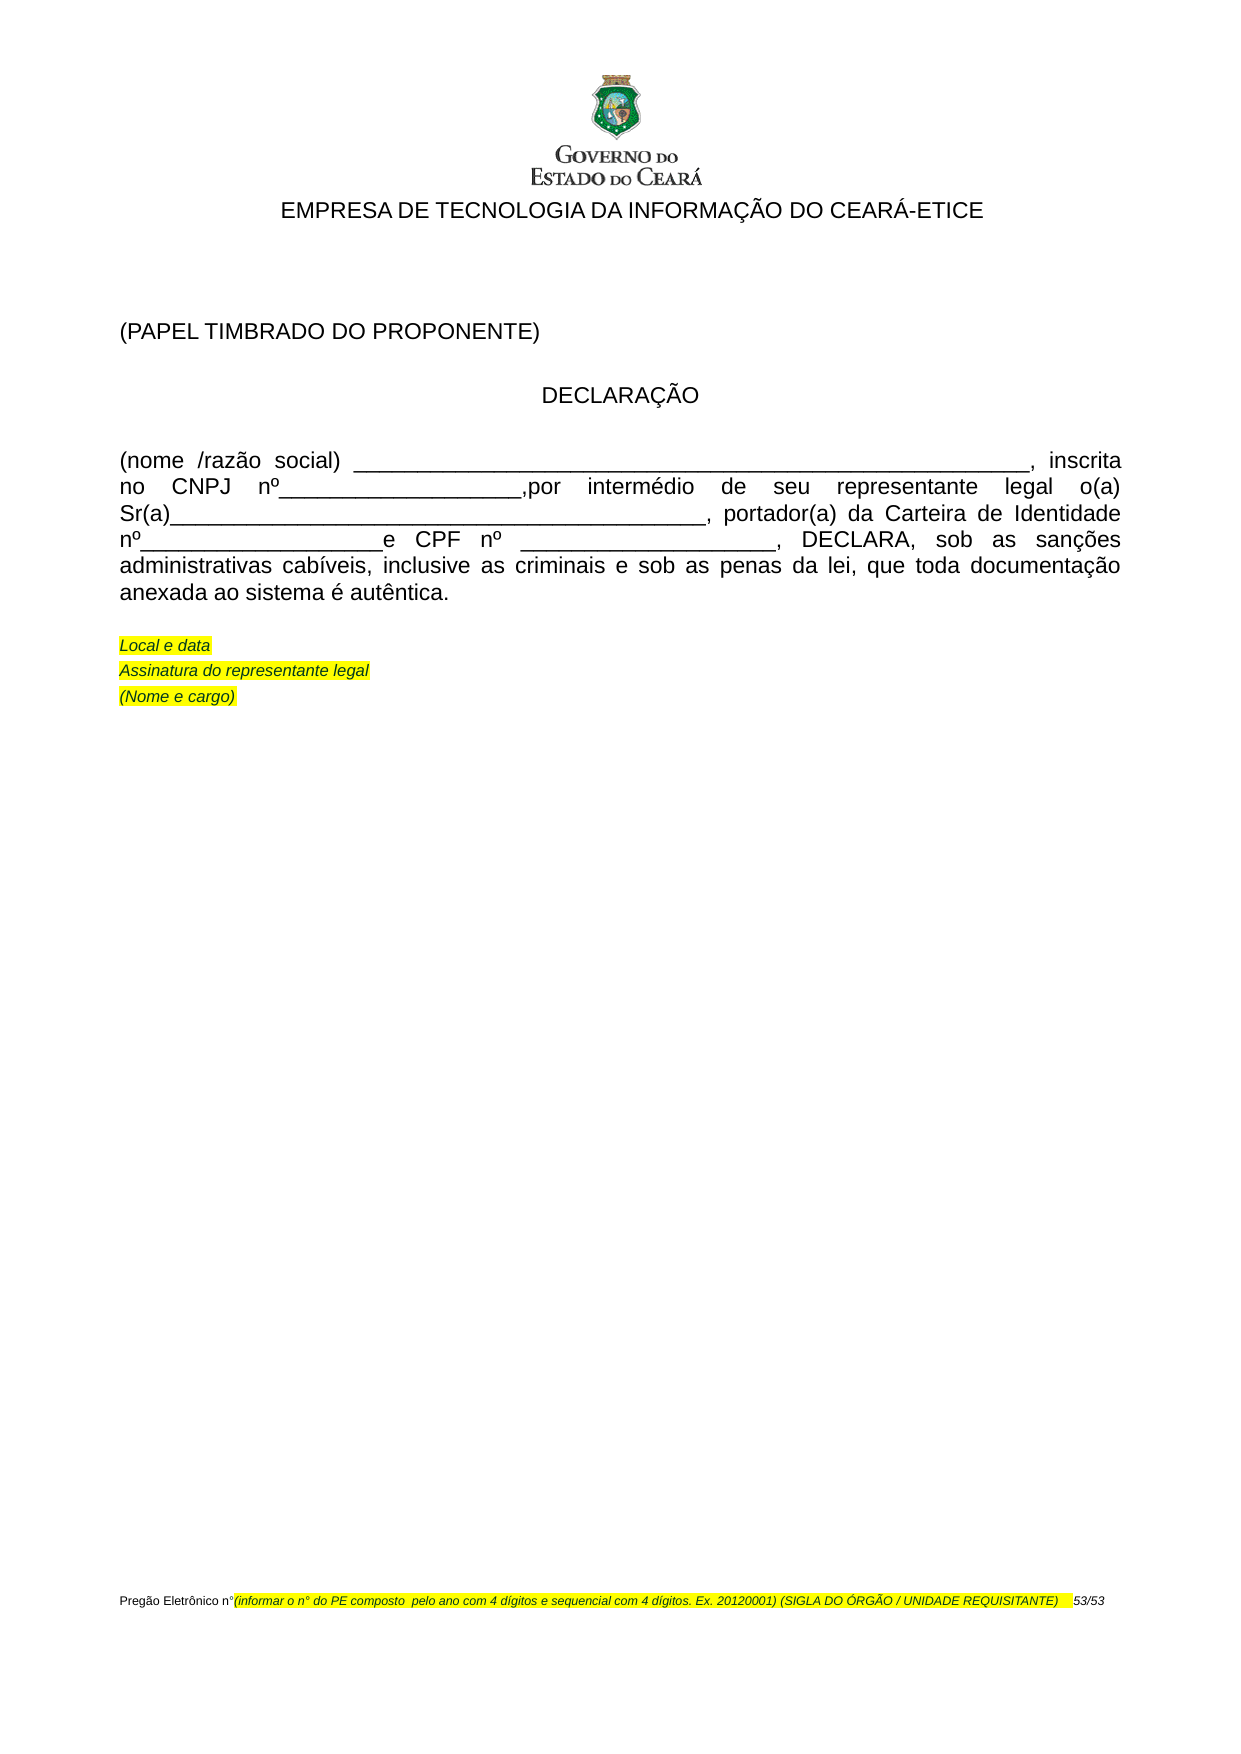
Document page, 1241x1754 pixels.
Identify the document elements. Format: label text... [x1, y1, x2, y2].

text (nome /razão social) _____________________________________________________, inscrita no CNPJ nº___________________,por intermédio de seu representante legal o(a) Sr(a)__________________________________________, portador(a) da Carteira de Identidade nº___________________e CPF nº ____________________, DECLARA, sob as sanções administrativas cabíveis, inclusive as criminais e sob as penas da lei, que toda documentação anexada ao sistema é autêntica. [119, 447, 1121, 605]
text (PAPEL TIMBRADO DO PROPONENTE) [119, 318, 1121, 344]
text (Nome e cargo) [119, 686, 1121, 706]
text DECLARAÇÃO [119, 382, 1121, 409]
text Assinatura do representante legal [119, 661, 1121, 680]
text Local e data [119, 636, 1121, 655]
